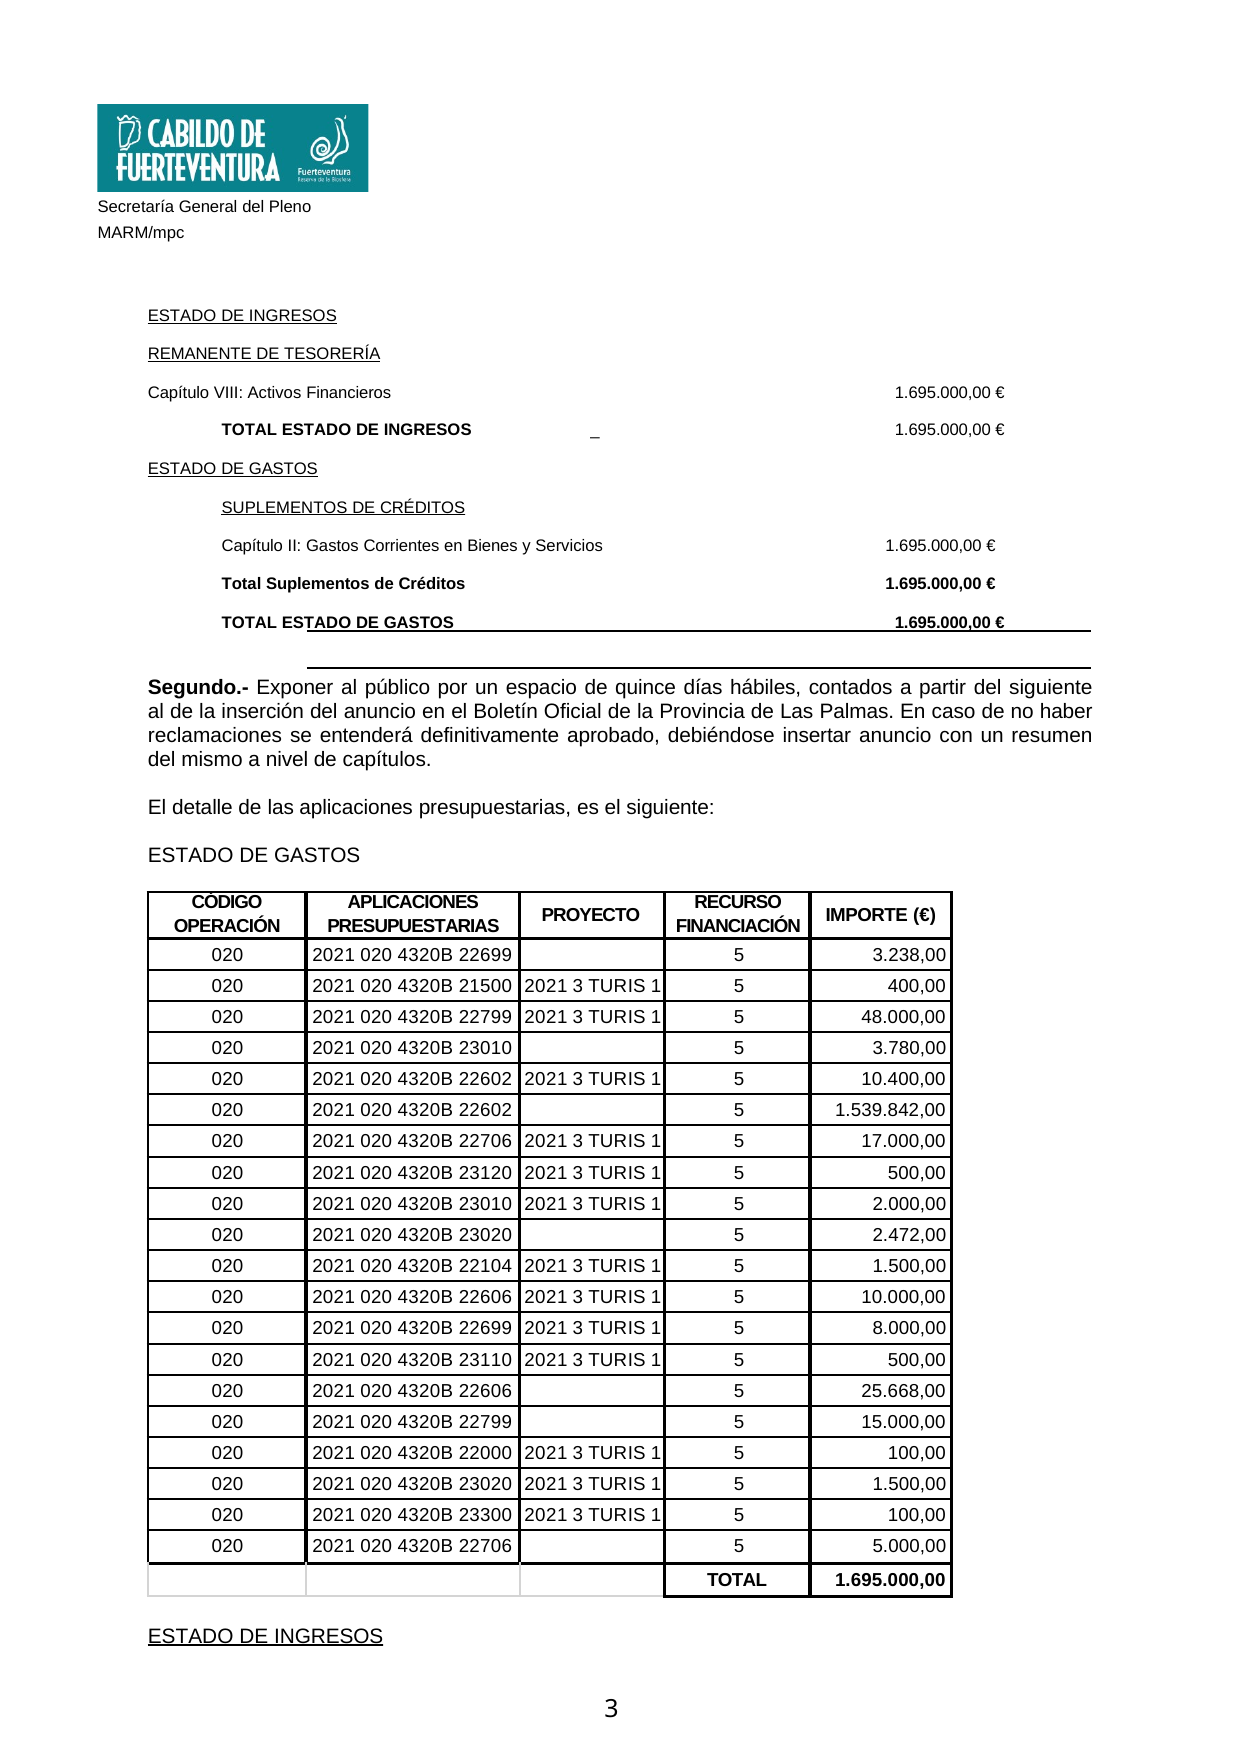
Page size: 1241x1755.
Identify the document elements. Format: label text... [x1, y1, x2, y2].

table_cell 10.400,00 [812, 1064, 950, 1093]
table_cell 5 [666, 1033, 808, 1062]
table_cell 2021 020 4320B 22699 [308, 1313, 518, 1342]
table_cell Total Suplementos de Créditos [142, 565, 745, 604]
table_cell 2021 020 4320B 22104 [308, 1251, 518, 1280]
table_cell 2021 3 TURIS 1 [521, 1251, 663, 1280]
table_cell 2021 020 4320B 23020 [308, 1220, 518, 1249]
table_cell 5 [666, 1282, 808, 1311]
table_cell [521, 1531, 663, 1562]
table_cell 2.000,00 [812, 1189, 950, 1218]
table_cell 2021 3 TURIS 1 [521, 1313, 663, 1342]
table_cell 2021 3 TURIS 1 [521, 1002, 663, 1031]
table_cell 020 [149, 1500, 304, 1529]
table_cell 020 [149, 1313, 304, 1342]
table_cell 020 [149, 971, 304, 1000]
table_cell 2021 020 4320B 22602 [308, 1064, 518, 1093]
table_cell 2021 020 4320B 23110 [308, 1345, 518, 1373]
table_cell 5 [666, 940, 808, 969]
table_cell Capítulo VIII: Activos Financieros [142, 374, 531, 412]
table_cell [521, 1220, 663, 1249]
table_cell [745, 632, 1011, 642]
table_cell 100,00 [812, 1500, 950, 1529]
table_cell 500,00 [812, 1158, 950, 1187]
table_cell _ [531, 412, 745, 439]
table_cell 2021 3 TURIS 1 [521, 1189, 663, 1218]
table_cell 5 [666, 1189, 808, 1218]
table_cell 17.000,00 [812, 1126, 950, 1156]
table_cell 020 [149, 1033, 304, 1062]
table_cell 5 [666, 1126, 808, 1156]
table_cell 8.000,00 [812, 1313, 950, 1342]
table_cell [521, 1095, 663, 1124]
table_header ESTADO DE INGRESOS [142, 298, 531, 335]
table_cell 020 [149, 940, 304, 969]
table_cell 5 [666, 1064, 808, 1093]
table_cell 15.000,00 [812, 1407, 950, 1436]
table_cell 2021 020 4320B 22000 [308, 1438, 518, 1467]
table_cell 2021 020 4320B 23120 [308, 1158, 518, 1187]
table_cell 5 [666, 1500, 808, 1529]
table_cell 2021 3 TURIS 1 [521, 1158, 663, 1187]
table_cell 400,00 [812, 971, 950, 1000]
table_cell 1.500,00 [812, 1469, 950, 1498]
table_header APLICACIONES PRESUPUESTARIAS [308, 893, 518, 937]
table_cell [307, 1565, 519, 1595]
table_cell 5 [666, 1251, 808, 1280]
table_cell [521, 1565, 663, 1595]
table_cell 5 [666, 1002, 808, 1031]
table_cell 48.000,00 [812, 1002, 950, 1031]
table_cell 1.695.000,00 € [745, 412, 1011, 439]
table_cell 1.539.842,00 [812, 1095, 950, 1124]
table_cell 2021 020 4320B 22799 [308, 1002, 518, 1031]
table_cell 5 [666, 1469, 808, 1498]
table_cell 5 [666, 1407, 808, 1436]
table_cell 020 [149, 1407, 304, 1436]
table_cell 2021 3 TURIS 1 [521, 1064, 663, 1093]
table_cell 020 [149, 1064, 304, 1093]
table_cell 5.000,00 [812, 1531, 950, 1562]
table_cell 020 [149, 1438, 304, 1467]
table_cell 2021 020 4320B 23010 [308, 1189, 518, 1218]
table_cell [521, 1033, 663, 1062]
table_cell 5 [666, 1220, 808, 1249]
table_cell 1.695.000,00 € [745, 374, 1011, 412]
text ESTADO DE INGRESOS [148, 1623, 1105, 1647]
table_cell 2021 020 4320B 22699 [308, 940, 518, 969]
table_cell [521, 1407, 663, 1436]
text Segundo.- Exponer al público por un espacio de quince días hábiles, contados a partir del siguiente al de la inserción del anuncio en el Boletín Oficial de la Provincia de Las Palmas. En caso de no haber reclamaciones se entenderá definitivamente aprobado, debiéndose insertar anuncio con un resumen del mismo a nivel de capítulos. [148, 675, 1093, 771]
table_cell 5 [666, 1438, 808, 1467]
table_cell ESTADO DE GASTOS [142, 440, 531, 489]
table_cell 2021 3 TURIS 1 [521, 1126, 663, 1156]
table_cell 020 [149, 1095, 304, 1124]
table_cell 020 [149, 1189, 304, 1218]
table_cell [745, 440, 1011, 489]
table_cell 020 [149, 1282, 304, 1311]
table_cell 020 [149, 1126, 304, 1156]
table_cell 1.695.000,00 [812, 1565, 950, 1595]
table_cell 2021 020 4320B 23300 [308, 1500, 518, 1529]
table_cell 2021 020 4320B 21500 [308, 971, 518, 1000]
table_header [531, 298, 1011, 374]
table_cell 020 [149, 1002, 304, 1031]
table_header IMPORTE (€) [812, 893, 950, 937]
table_cell 020 [149, 1158, 304, 1187]
table_cell 5 [666, 1376, 808, 1405]
table_cell 3.780,00 [812, 1033, 950, 1062]
table_cell [149, 1565, 305, 1595]
table_cell [521, 940, 663, 969]
table_cell [531, 440, 745, 489]
table_cell 2021 020 4320B 22706 [308, 1531, 518, 1562]
table_cell 5 [666, 971, 808, 1000]
table_cell 2021 3 TURIS 1 [521, 1345, 663, 1373]
table_cell REMANENTE DE TESORERÍA [142, 335, 531, 374]
table_cell SUPLEMENTOS DE CRÉDITOS [142, 489, 745, 527]
table_cell Capítulo II: Gastos Corrientes en Bienes y Servicios [142, 527, 745, 565]
table_cell 2021 3 TURIS 1 [521, 1469, 663, 1498]
table_cell 2021 3 TURIS 1 [521, 1282, 663, 1311]
table_cell TOTAL ESTADO DE INGRESOS [142, 412, 531, 439]
table_cell 020 [149, 1376, 304, 1405]
table_header CÓDIGO OPERACIÓN [149, 893, 304, 937]
text El detalle de las aplicaciones presupuestarias, es el siguiente: ESTADO DE GASTOS [148, 795, 776, 867]
table_cell 2021 3 TURIS 1 [521, 971, 663, 1000]
table_cell [531, 374, 745, 412]
table_cell 2021 020 4320B 22606 [308, 1376, 518, 1405]
table_cell 1.500,00 [812, 1251, 950, 1280]
table_cell 2021 020 4320B 23020 [308, 1469, 518, 1498]
table_cell 500,00 [812, 1345, 950, 1373]
table_cell 5 [666, 1313, 808, 1342]
table_cell 020 [149, 1345, 304, 1373]
table_cell 5 [666, 1531, 808, 1562]
table_cell 5 [666, 1158, 808, 1187]
table_cell 2021 020 4320B 22706 [308, 1126, 518, 1156]
table_cell 2021 020 4320B 23010 [308, 1033, 518, 1062]
table_cell 25.668,00 [812, 1376, 950, 1405]
table_header RECURSO FINANCIACIÓN [666, 893, 808, 937]
table_cell 020 [149, 1469, 304, 1498]
table_cell 10.000,00 [812, 1282, 950, 1311]
table_cell 1.695.000,00 € [745, 527, 1011, 565]
table_cell TOTAL ESTADO DE GASTOS [142, 604, 745, 642]
table_cell 2.472,00 [812, 1220, 950, 1249]
table_cell [745, 489, 1011, 527]
table_cell TOTAL [666, 1565, 808, 1595]
table_cell 2021 020 4320B 22602 [308, 1095, 518, 1124]
table_cell 2021 3 TURIS 1 [521, 1438, 663, 1467]
table_cell [521, 1376, 663, 1405]
table_cell 5 [666, 1345, 808, 1373]
table_cell 2021 3 TURIS 1 [521, 1500, 663, 1529]
table_cell 020 [149, 1251, 304, 1280]
table_cell 1.695.000,00 € [745, 565, 1011, 604]
table_cell 100,00 [812, 1438, 950, 1467]
table_cell 1.695.000,00 € [745, 604, 1011, 630]
table_cell 020 [149, 1220, 304, 1249]
table_cell 5 [666, 1095, 808, 1124]
table_cell 2021 020 4320B 22606 [308, 1282, 518, 1311]
table_cell 2021 020 4320B 22799 [308, 1407, 518, 1436]
table_cell 3.238,00 [812, 940, 950, 969]
table_cell 020 [149, 1531, 304, 1562]
table_header PROYECTO [521, 893, 663, 937]
